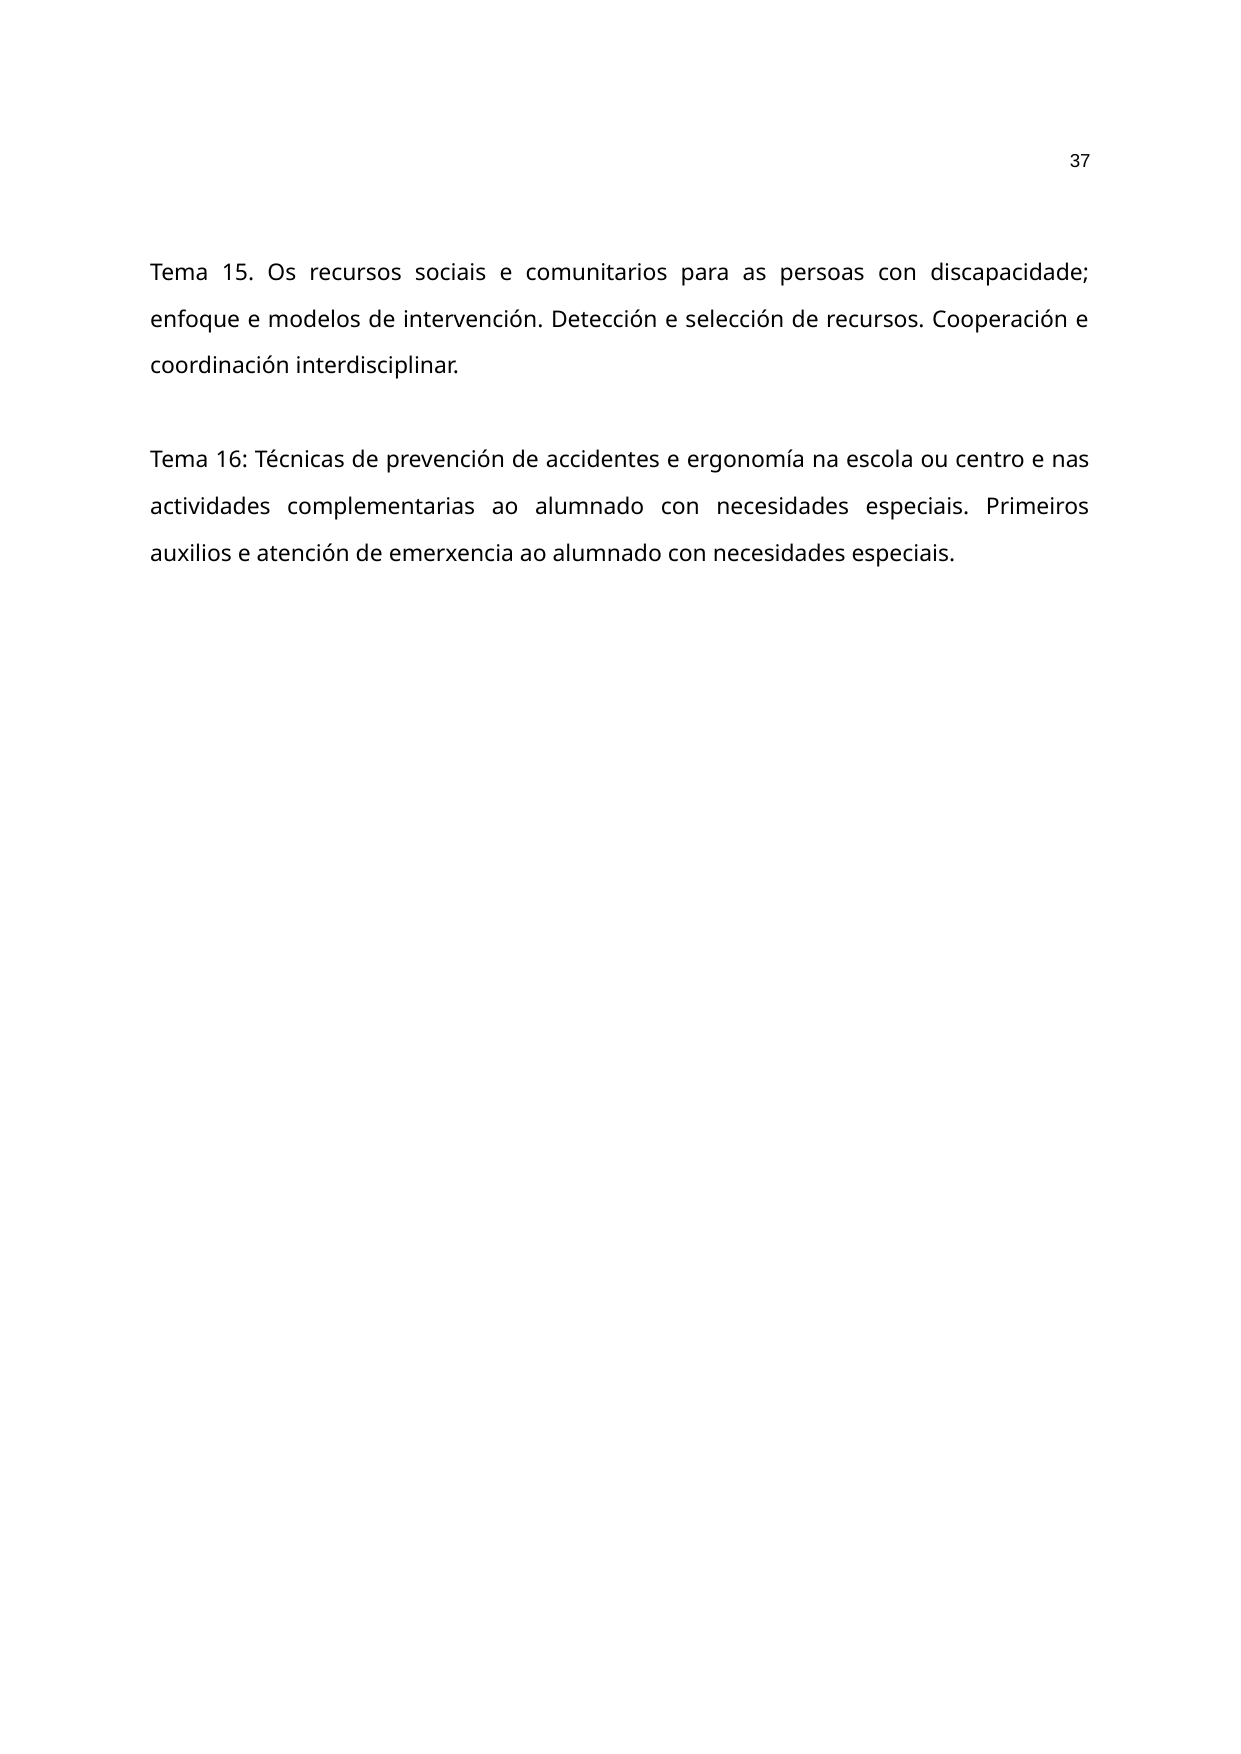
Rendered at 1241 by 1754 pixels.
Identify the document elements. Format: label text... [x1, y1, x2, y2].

text Tema 16: Técnicas de prevención de accidentes e ergonomía na escola ou centro e nas actividades complementarias ao alumnado con necesidades especiais. Primeiros auxilios e atención de emerxencia ao alumnado con necesidades especiais. [150, 443, 1090, 568]
text Tema 15. Os recursos sociais e comunitarios para as persoas con discapacidade; enfoque e modelos de intervención. Detección e selección de recursos. Cooperación e coordinación interdisciplinar. [150, 256, 1090, 381]
